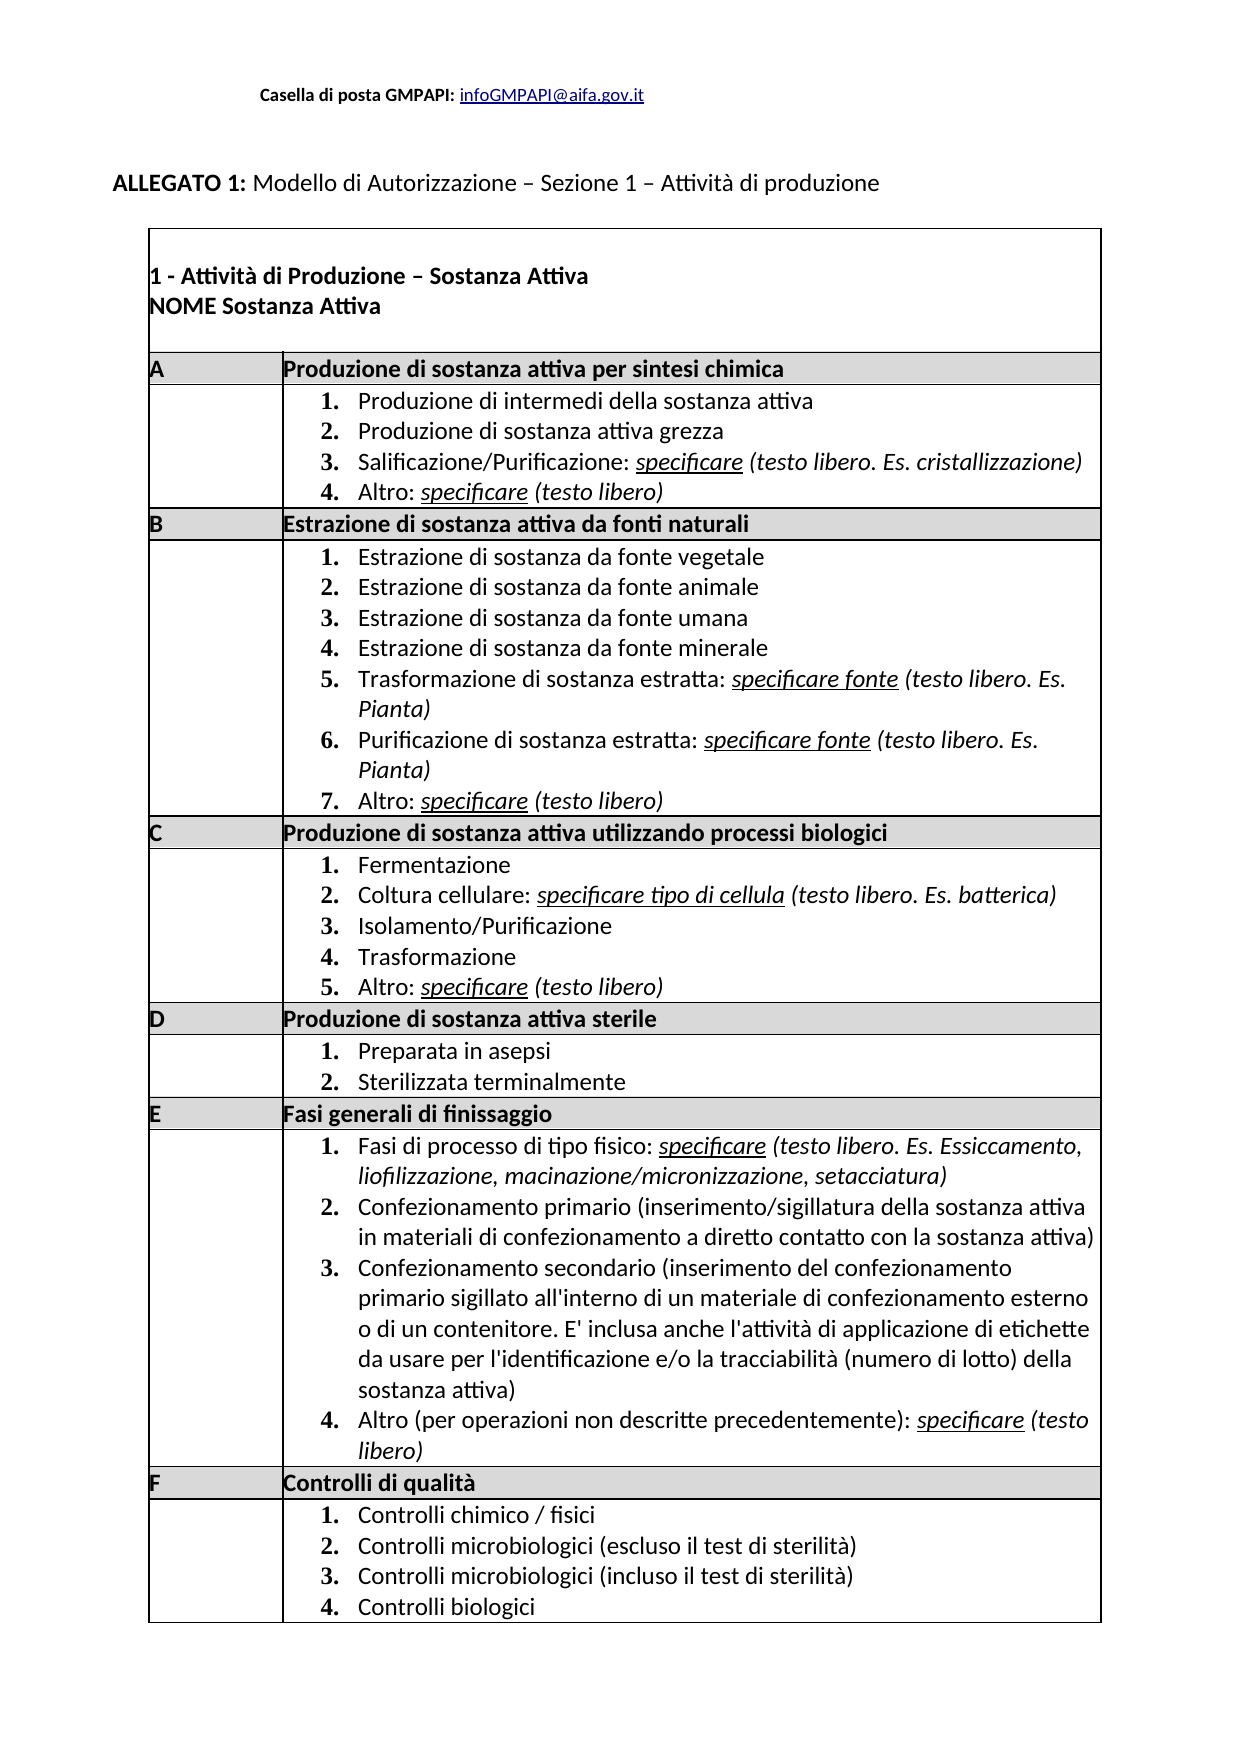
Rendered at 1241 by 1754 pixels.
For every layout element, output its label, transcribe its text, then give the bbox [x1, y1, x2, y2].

table_cell [150, 632, 282, 663]
table_cell [150, 1530, 282, 1560]
table_cell [150, 785, 282, 815]
table_cell Altro: specificare (testo libero) [284, 785, 1100, 815]
table_cell [150, 1405, 282, 1466]
table_cell F [150, 1467, 282, 1498]
table_cell [150, 971, 282, 1002]
table_cell [150, 1066, 282, 1096]
table_cell Altro: specificare (testo libero) [284, 477, 1100, 507]
table_cell Coltura cellulare: specificare tipo di cellula (testo libero. Es. batterica) [284, 880, 1100, 910]
table_cell Controlli microbiologici (escluso il test di sterilità) [284, 1530, 1100, 1560]
table_cell Isolamento/Purificazione [284, 910, 1100, 941]
table_cell A [150, 353, 282, 383]
table_cell [150, 602, 282, 632]
table_cell Trasformazione di sostanza estratta: specificare fonte (testo libero. Es. Pianta) [284, 663, 1100, 724]
table_cell [150, 1591, 282, 1621]
table_cell Altro (per operazioni non descritte precedentemente): specificare (testo libero) [284, 1405, 1100, 1466]
text ALLEGATO 1: Modello di Autorizzazione – Sezione 1 – Attività di produzione [112, 167, 1137, 197]
table_cell Fermentazione [284, 849, 1100, 879]
table_cell [150, 1035, 282, 1066]
table_cell Salificazione/Purificazione: specificare (testo libero. Es. cristallizzazione) [284, 446, 1100, 477]
table_cell Fasi generali di finissaggio [284, 1098, 1100, 1128]
table_cell Controlli di qualità [284, 1467, 1100, 1498]
table_cell [150, 910, 282, 941]
table_cell Produzione di sostanza attiva sterile [284, 1003, 1100, 1034]
text Casella di posta GMPAPI: infoGMPAPI@aifa.gov.it [260, 83, 1137, 106]
table_cell Produzione di sostanza attiva grezza [284, 416, 1100, 446]
table_cell [150, 1191, 282, 1252]
table_cell [149, 1623, 1101, 1745]
table_cell [150, 663, 282, 724]
table_cell D [150, 1003, 282, 1034]
table_cell Preparata in asepsi [284, 1035, 1100, 1066]
table_cell Confezionamento secondario (inserimento del confezionamento primario sigillato all'interno di un materiale di confezionamento esterno o di un contenitore. E' inclusa anche l'attività di applicazione di etichette da usare per l'identificazione e/o la tracciabilità (numero di lotto) della sostanza attiva) [284, 1252, 1100, 1405]
table_cell Fasi di processo di tipo fisico: specificare (testo libero. Es. Essiccamento, liofilizzazione, macinazione/micronizzazione, setacciatura) [284, 1130, 1100, 1191]
table_cell [150, 1130, 282, 1191]
table_cell Estrazione di sostanza da fonte animale [284, 571, 1100, 602]
table_cell Controlli chimico / fisici [284, 1500, 1100, 1530]
table_cell Confezionamento primario (inserimento/sigillatura della sostanza attiva in materiali di confezionamento a diretto contatto con la sostanza attiva) [284, 1191, 1100, 1252]
table_cell [150, 416, 282, 446]
table_cell Produzione di sostanza attiva utilizzando processi biologici [284, 817, 1100, 847]
table_cell [150, 385, 282, 416]
table_cell Produzione di intermedi della sostanza attiva [284, 385, 1100, 416]
table_cell Produzione di sostanza attiva per sintesi chimica [284, 353, 1100, 383]
table_cell B [150, 509, 282, 539]
table_cell Controlli microbiologici (incluso il test di sterilità) [284, 1560, 1100, 1591]
table_cell [150, 1500, 282, 1530]
table_cell Sterilizzata terminalmente [284, 1066, 1100, 1096]
table_cell [150, 1252, 282, 1405]
table_cell Estrazione di sostanza da fonte vegetale [284, 541, 1100, 571]
table_cell [150, 477, 282, 507]
table_header 1 - Attività di Produzione – Sostanza Attiva NOME Sostanza Attiva [150, 229, 1100, 351]
table_cell Estrazione di sostanza attiva da fonti naturali [284, 509, 1100, 539]
table_cell [150, 724, 282, 785]
table_cell [150, 849, 282, 879]
table_cell [150, 541, 282, 571]
table_cell [150, 941, 282, 971]
table_cell Estrazione di sostanza da fonte umana [284, 602, 1100, 632]
table_cell Controlli biologici [284, 1591, 1100, 1621]
table_cell E [150, 1098, 282, 1128]
table_cell [150, 446, 282, 477]
table_cell Trasformazione [284, 941, 1100, 971]
table_cell C [150, 817, 282, 847]
table_cell [150, 1560, 282, 1591]
table_cell Estrazione di sostanza da fonte minerale [284, 632, 1100, 663]
table_cell [150, 571, 282, 602]
table_cell Altro: specificare (testo libero) [284, 971, 1100, 1002]
table_cell Purificazione di sostanza estratta: specificare fonte (testo libero. Es. Pianta) [284, 724, 1100, 785]
table_cell [150, 880, 282, 910]
